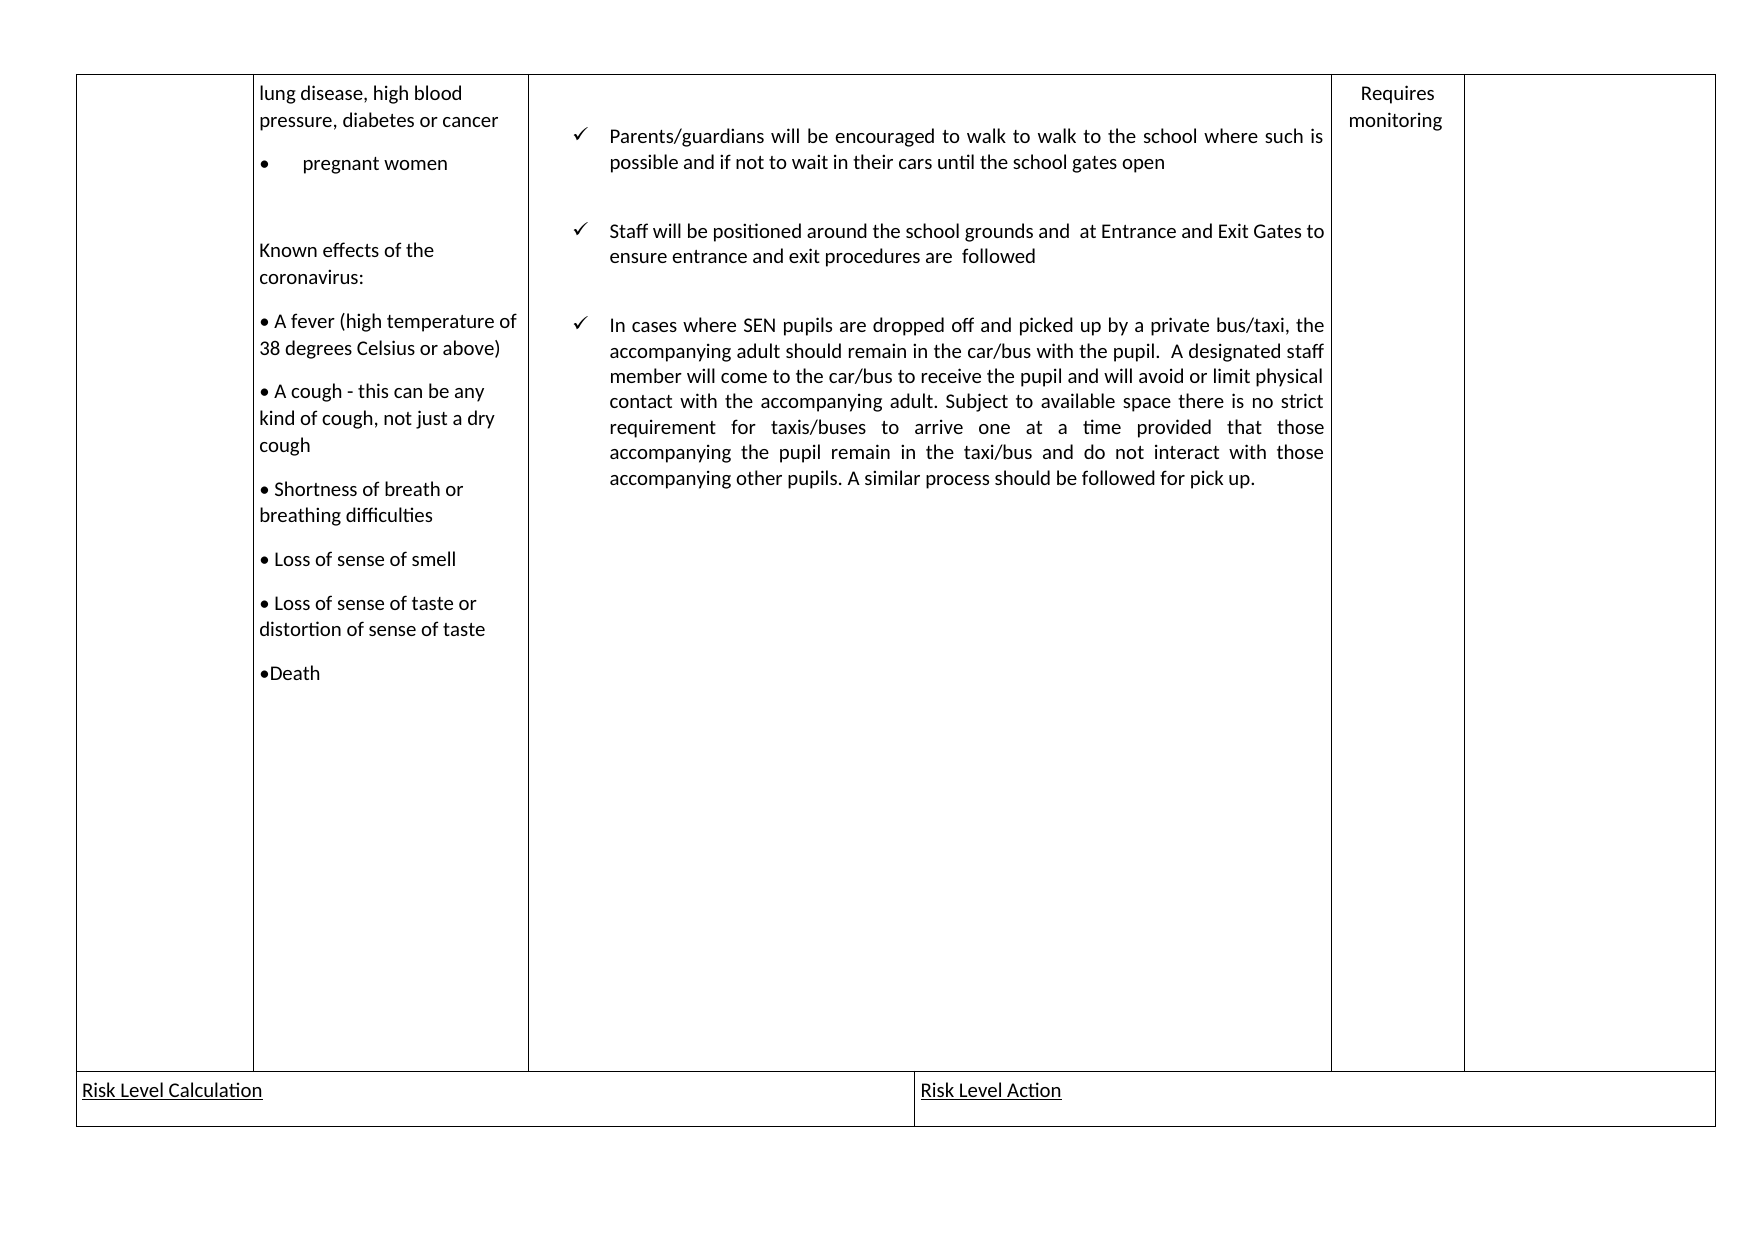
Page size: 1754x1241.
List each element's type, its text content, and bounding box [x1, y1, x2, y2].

table_cell lung disease, high blood pressure, diabetes or cancer • pregnant women Known effects of the coronavirus: • A fever (high temperature of 38 degrees Celsius or above) • A cough - this can be any kind of cough, not just a dry cough • Shortness of breath or breathing difficulties • Loss of sense of smell • Loss of sense of taste or distortion of sense of taste •Death [254, 75, 528, 1071]
table_cell Risk Level Action [915, 1072, 1715, 1126]
table_cell Arrangements for dropping off and picking up pupils from the school facility will be organised to maintain, as far as is reasonably practicable, a safe social distance between parents/guardians and all school staff. Signage will be organized outside the school building and around the access routes to the building to maintain safe social distancing between children/parents School gates will remain closed until 8.50am to prevent congregation and interaction in the school playgrounds. Parents/guardians will be encouraged to walk to walk to the school where such is possible and if not to wait in their cars until the school gates open Staff will be positioned around the school grounds and at Entrance and Exit Gates to ensure entrance and exit procedures are followed In cases where SEN pupils are dropped off and picked up by a private bus/taxi, the accompanying adult should remain in the car/bus with the pupil. A designated staff member will come to the car/bus to receive the pupil and will avoid or limit physical contact with the accompanying adult. Subject to available space there is no strict requirement for taxis/buses to arrive one at a time provided that those accompanying the pupil remain in the taxi/bus and do not interact with those accompanying other pupils. A similar process should be followed for pick up. [529, 75, 1331, 1071]
table_cell Risk Level Calculation [77, 1072, 914, 1126]
table_cell Requires monitoring [1332, 75, 1464, 1071]
table_cell [1465, 75, 1715, 1071]
table_cell [77, 75, 253, 1071]
